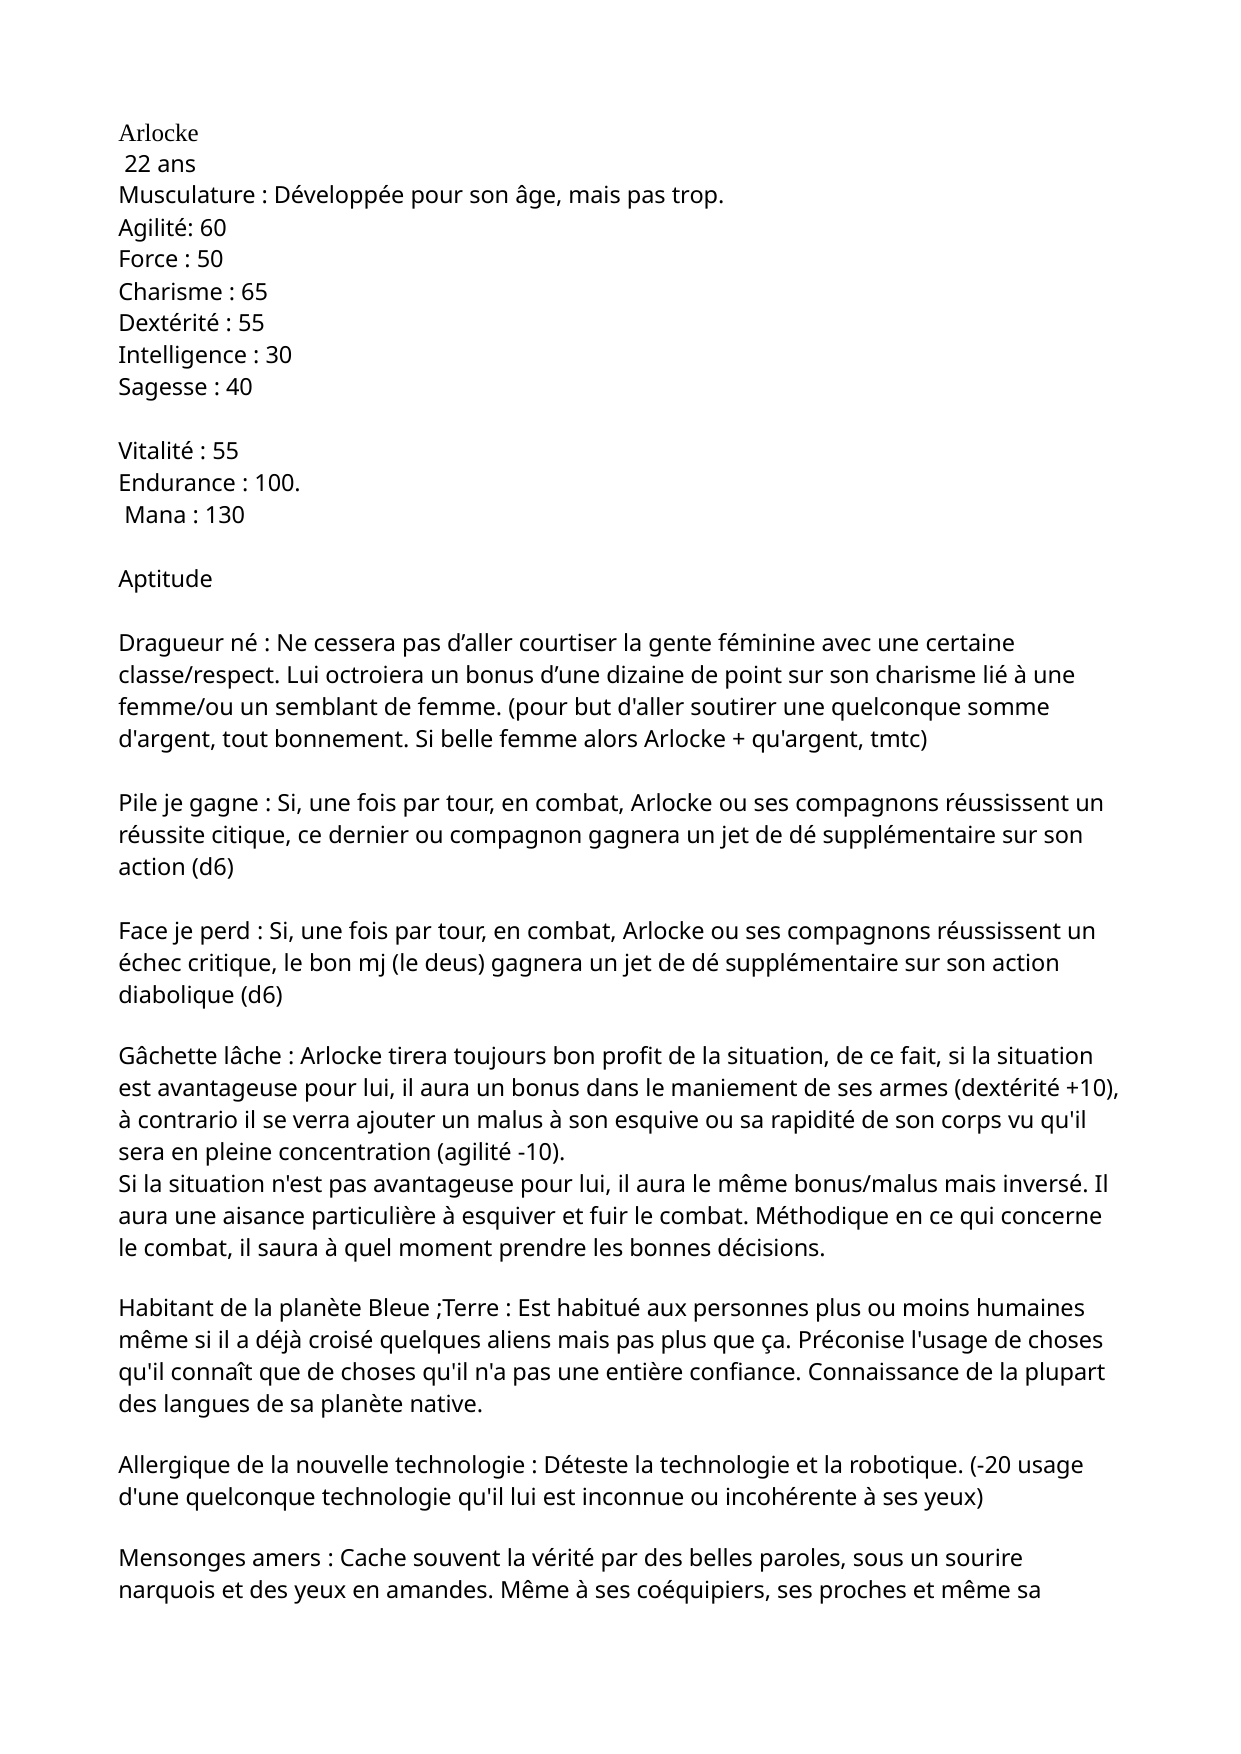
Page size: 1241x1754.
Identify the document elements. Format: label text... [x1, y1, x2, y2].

text 22 ans [118, 147, 1122, 179]
text Gâchette lâche : Arlocke tirera toujours bon profit de la situation, de ce fait, si la situation est avantageuse pour lui, il aura un bonus dans le maniement de ses armes (dextérité +10), à contrario il se verra ajouter un malus à son esquive ou sa rapidité de son corps vu qu'il sera en pleine concentration (agilité -10). [118, 1039, 1122, 1167]
text Pile je gagne : Si, une fois par tour, en combat, Arlocke ou ses compagnons réussissent un réussite citique, ce dernier ou compagnon gagnera un jet de dé supplémentaire sur son action (d6) [118, 786, 1122, 882]
text Dragueur né : Ne cessera pas d’aller courtiser la gente féminine avec une certaine classe/respect. Lui octroiera un bonus d’une dizaine de point sur son charisme lié à une femme/ou un semblant de femme. (pour but d'aller soutirer une quelconque somme d'argent, tout bonnement. Si belle femme alors Arlocke + qu'argent, tmtc) [118, 627, 1122, 754]
text Mensonges amers : Cache souvent la vérité par des belles paroles, sous un sourire narquois et des yeux en amandes. Même à ses coéquipiers, ses proches et même sa [118, 1541, 1122, 1605]
text Sagesse : 40 [118, 371, 1122, 403]
text Intelligence : 30 [118, 339, 1122, 371]
text Charisme : 65 [118, 275, 1122, 307]
text Arlocke [118, 118, 1122, 147]
text Dextérité : 55 [118, 307, 1122, 339]
text Mana : 130 [118, 499, 1122, 531]
text Face je perd : Si, une fois par tour, en combat, Arlocke ou ses compagnons réussissent un échec critique, le bon mj (le deus) gagnera un jet de dé supplémentaire sur son action diabolique (d6) [118, 914, 1122, 1010]
text Si la situation n'est pas avantageuse pour lui, il aura le même bonus/malus mais inversé. Il aura une aisance particulière à esquiver et fuir le combat. Méthodique en ce qui concerne le combat, il saura à quel moment prendre les bonnes décisions. [118, 1167, 1122, 1263]
text Agilité: 60 [118, 211, 1122, 243]
text Allergique de la nouvelle technologie : Déteste la technologie et la robotique. (-20 usage d'une quelconque technologie qu'il lui est inconnue ou incohérente à ses yeux) [118, 1448, 1122, 1512]
text Vitalité : 55 [118, 435, 1122, 467]
text Force : 50 [118, 243, 1122, 275]
text Endurance : 100. [118, 467, 1122, 499]
text Habitant de la planète Bleue ;Terre : Est habitué aux personnes plus ou moins humaines même si il a déjà croisé quelques aliens mais pas plus que ça. Préconise l'usage de choses qu'il connaît que de choses qu'il n'a pas une entière confiance. Connaissance de la plupart des langues de sa planète native. [118, 1292, 1122, 1419]
text Musculature : Développée pour son âge, mais pas trop. [118, 179, 1122, 211]
text Aptitude [118, 563, 1122, 594]
